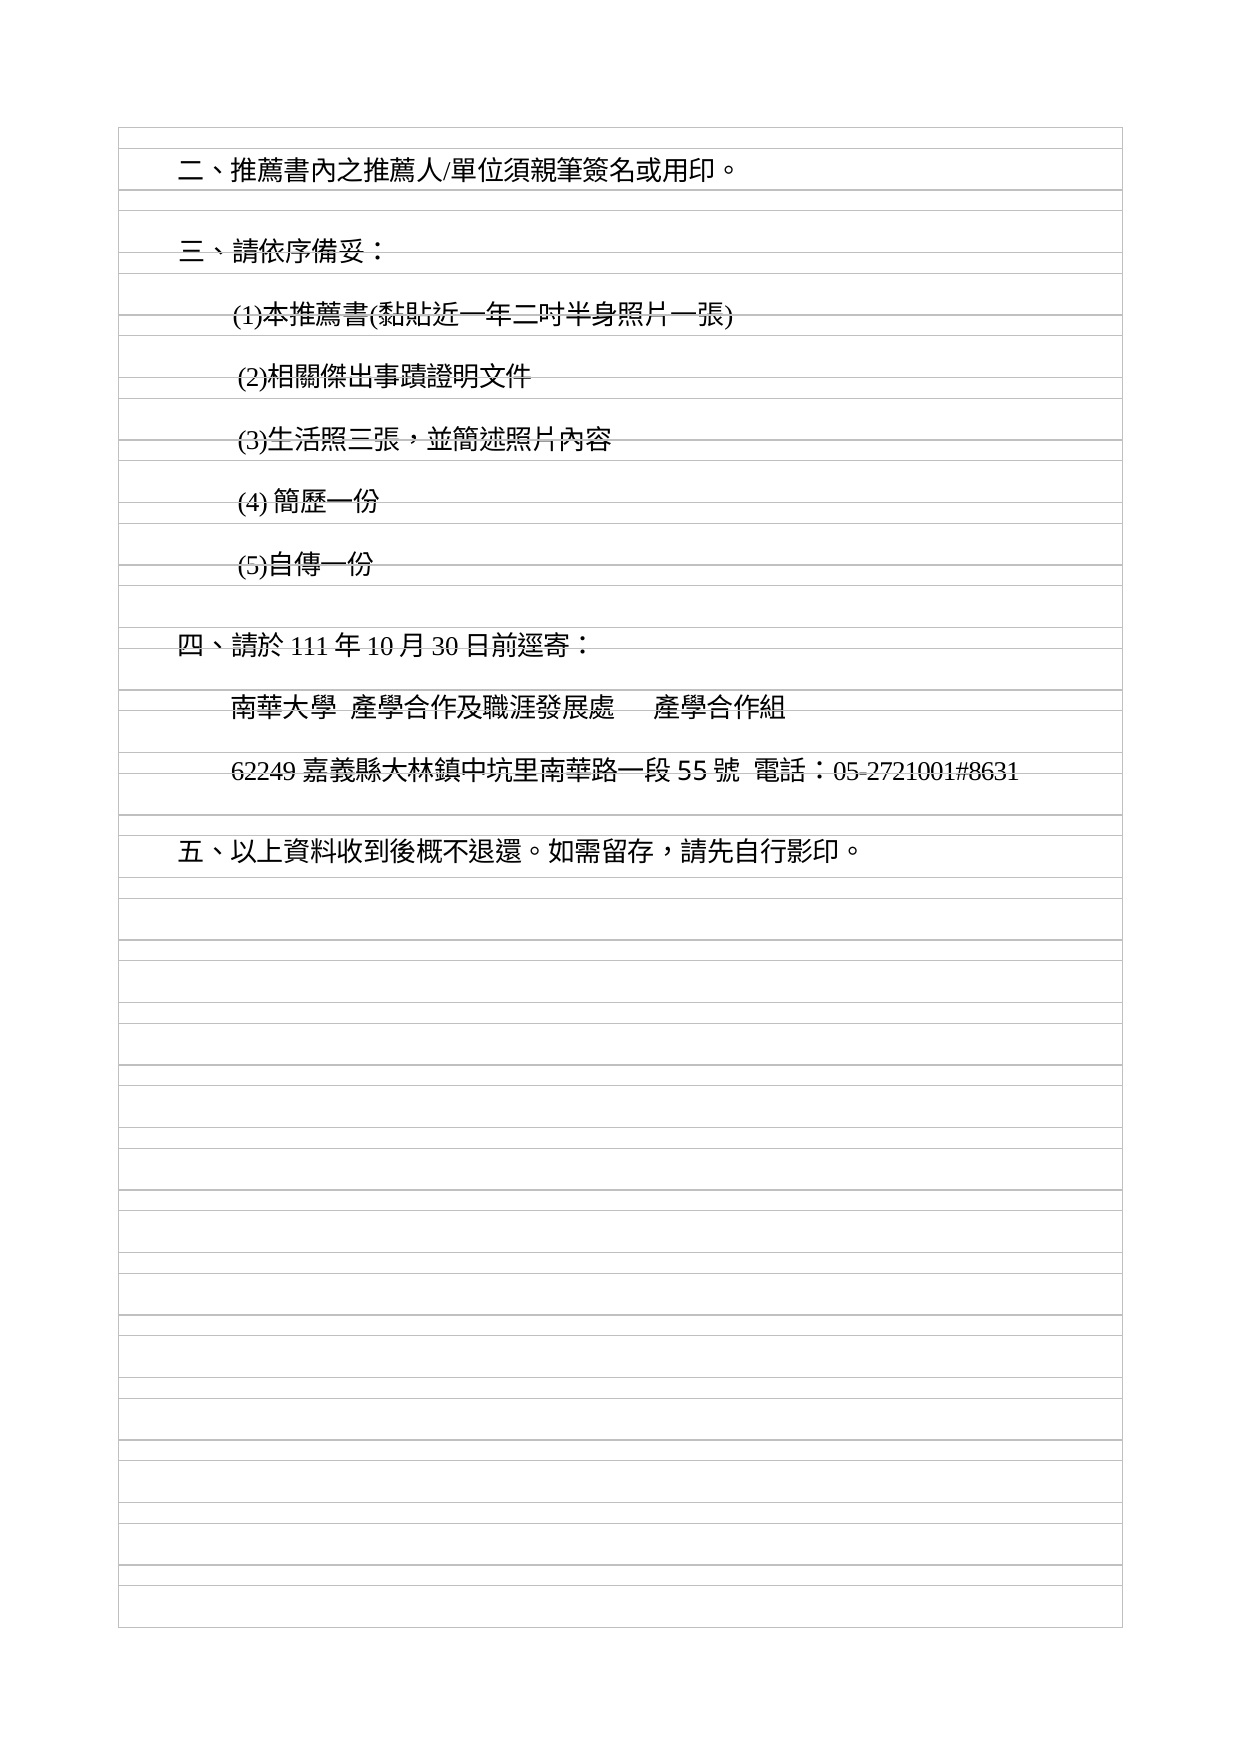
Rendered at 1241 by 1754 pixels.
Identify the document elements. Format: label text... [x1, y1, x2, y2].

text [168, 816, 1122, 835]
text 五、以上資料收到後概不退還。如需留存，請先自行影印。 [168, 836, 1122, 871]
text 62249 嘉義縣大林鎮中坑里南華路一段55號 電話：05-2721001#8631 [168, 727, 1122, 752]
text 二、推薦書內之推薦人/單位須親筆簽名或用印。 [168, 149, 1122, 189]
text 62249 嘉義縣大林鎮中坑里南華路一段55號 電話：05-2721001#8631 [168, 774, 1122, 789]
text 南華大學 產學合作及職涯發展處 產學合作組 [168, 664, 1122, 689]
text (1)本推薦書(黏貼近一年二吋半身照片一張) [168, 316, 1122, 333]
text 62249 嘉義縣大林鎮中坑里南華路一段55號 電話：05-2721001#8631 [168, 753, 1122, 773]
text (5)自傳一份 [119, 524, 1122, 564]
text (4) 簡歷一份 [119, 503, 1122, 521]
text 四、請於111年10月30日前逕寄： [168, 602, 1122, 627]
text [168, 128, 1122, 148]
text 四、請於111年10月30日前逕寄： [168, 649, 1122, 664]
text 三、請依序備妥： [168, 253, 1122, 271]
text [168, 808, 1122, 814]
text 南華大學 產學合作及職涯發展處 產學合作組 [168, 691, 1122, 710]
text (3)生活照三張，並簡述照片內容 [119, 441, 1122, 458]
text (4) 簡歷一份 [119, 461, 1122, 502]
text (5)自傳一份 [119, 566, 1122, 583]
text 四、請於111年10月30日前逕寄： [168, 628, 1122, 648]
text (3)生活照三張，並簡述照片內容 [119, 399, 1122, 439]
text (2)相關傑出事蹟證明文件 [119, 378, 1122, 396]
text (1)本推薦書(黏貼近一年二吋半身照片一張) [168, 274, 1122, 314]
text (2)相關傑出事蹟證明文件 [119, 336, 1122, 377]
text 三、請依序備妥： [168, 211, 1122, 252]
text 南華大學 產學合作及職涯發展處 產學合作組 [168, 711, 1122, 727]
